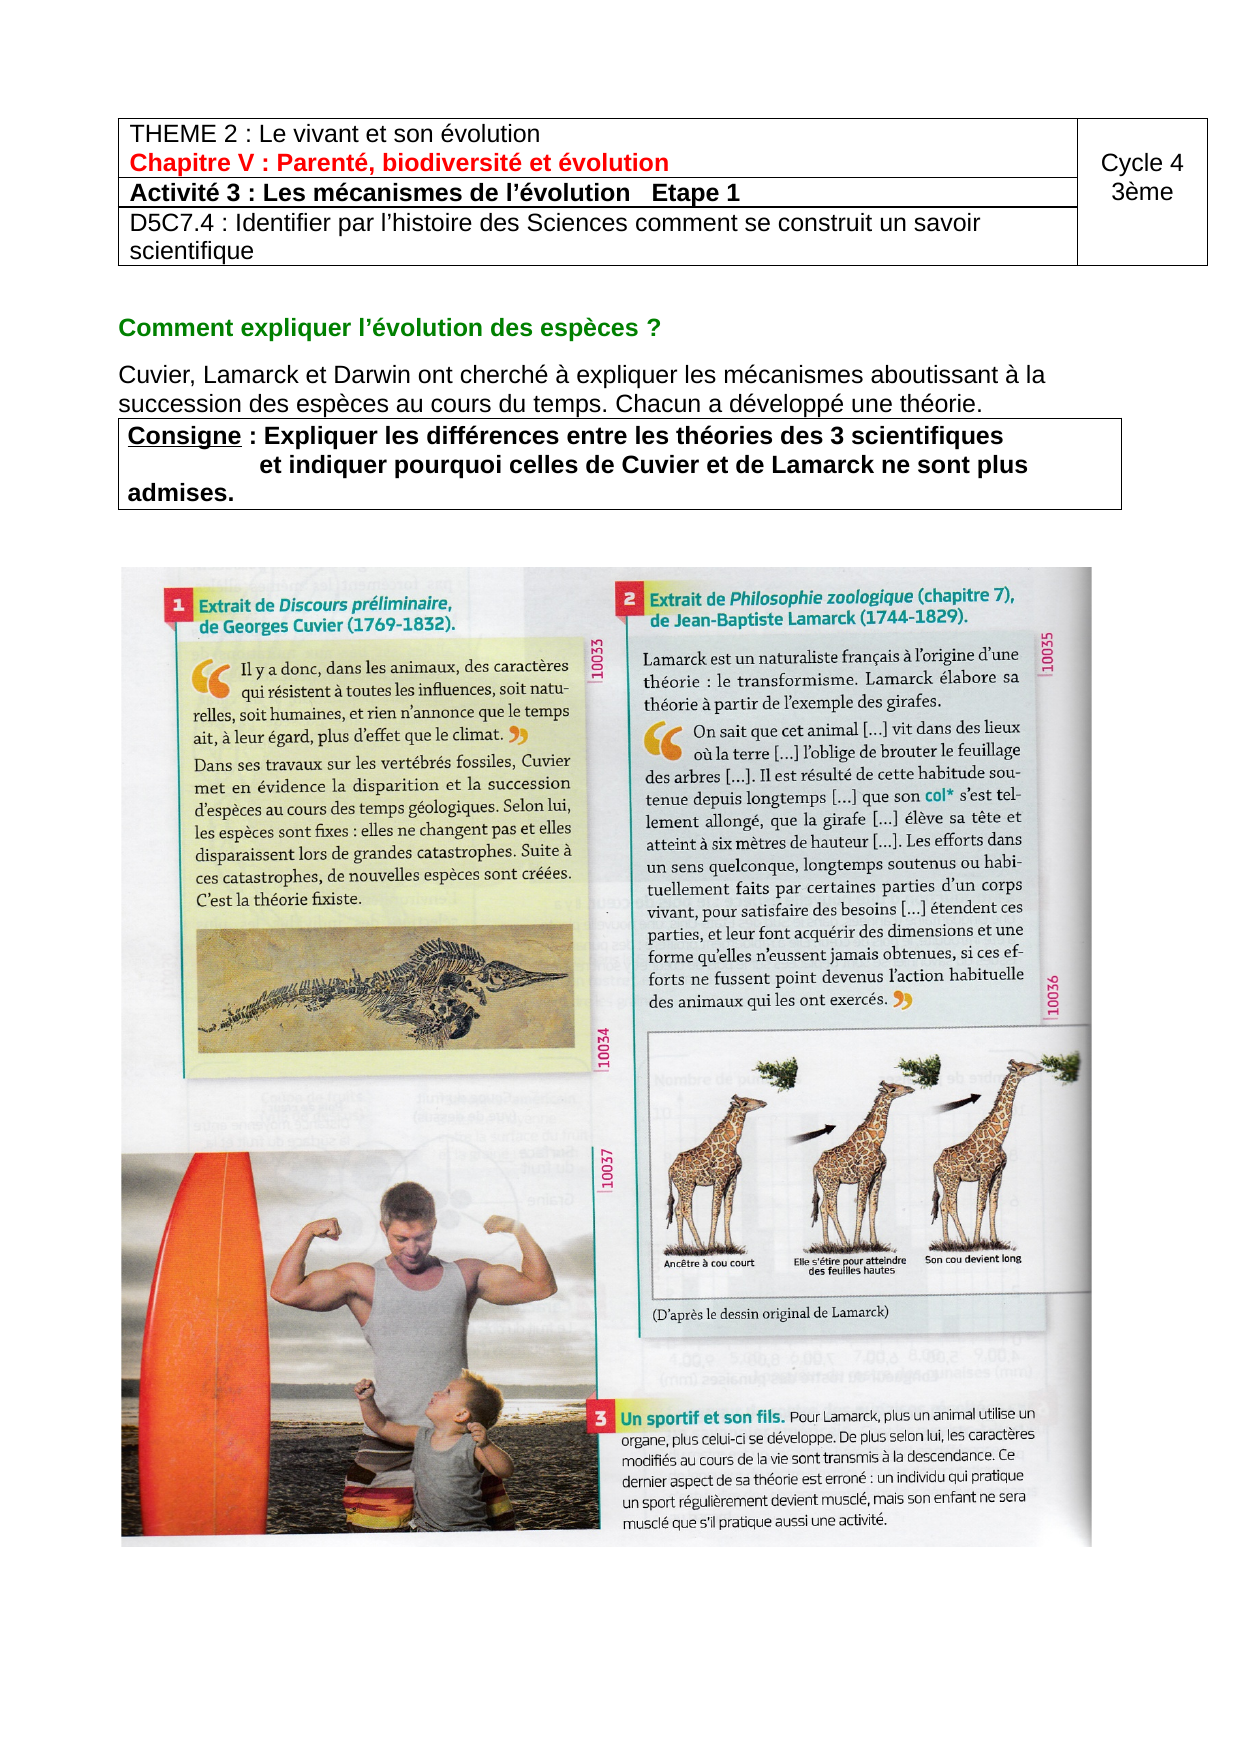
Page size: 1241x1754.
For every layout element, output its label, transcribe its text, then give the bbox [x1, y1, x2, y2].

text et indiquer pourquoi celles de Cuvier et de Lamarck ne sont plus admises. [119, 446, 1121, 509]
table_header Cycle 4 3ème [1078, 119, 1207, 265]
table_cell Activité 3 : Les mécanismes de l’évolution Etape 1 [119, 178, 1077, 206]
text Comment expliquer l’évolution des espèces ? [118, 313, 1122, 342]
picture [121, 567, 1092, 1547]
text Cuvier, Lamarck et Darwin ont cherché à expliquer les mécanismes aboutissant à la succession des espèces au cours du temps. Chacun a développé une théorie. [118, 360, 1122, 418]
table_header THEME 2 : Le vivant et son évolution Chapitre V : Parenté, biodiversité et évolution [119, 119, 1077, 177]
table_cell D5C7.4 : Identifier par l’histoire des Sciences comment se construit un savoir scientifique [119, 208, 1077, 265]
text Consigne : Expliquer les différences entre les théories des 3 scientifiques [119, 419, 1121, 446]
